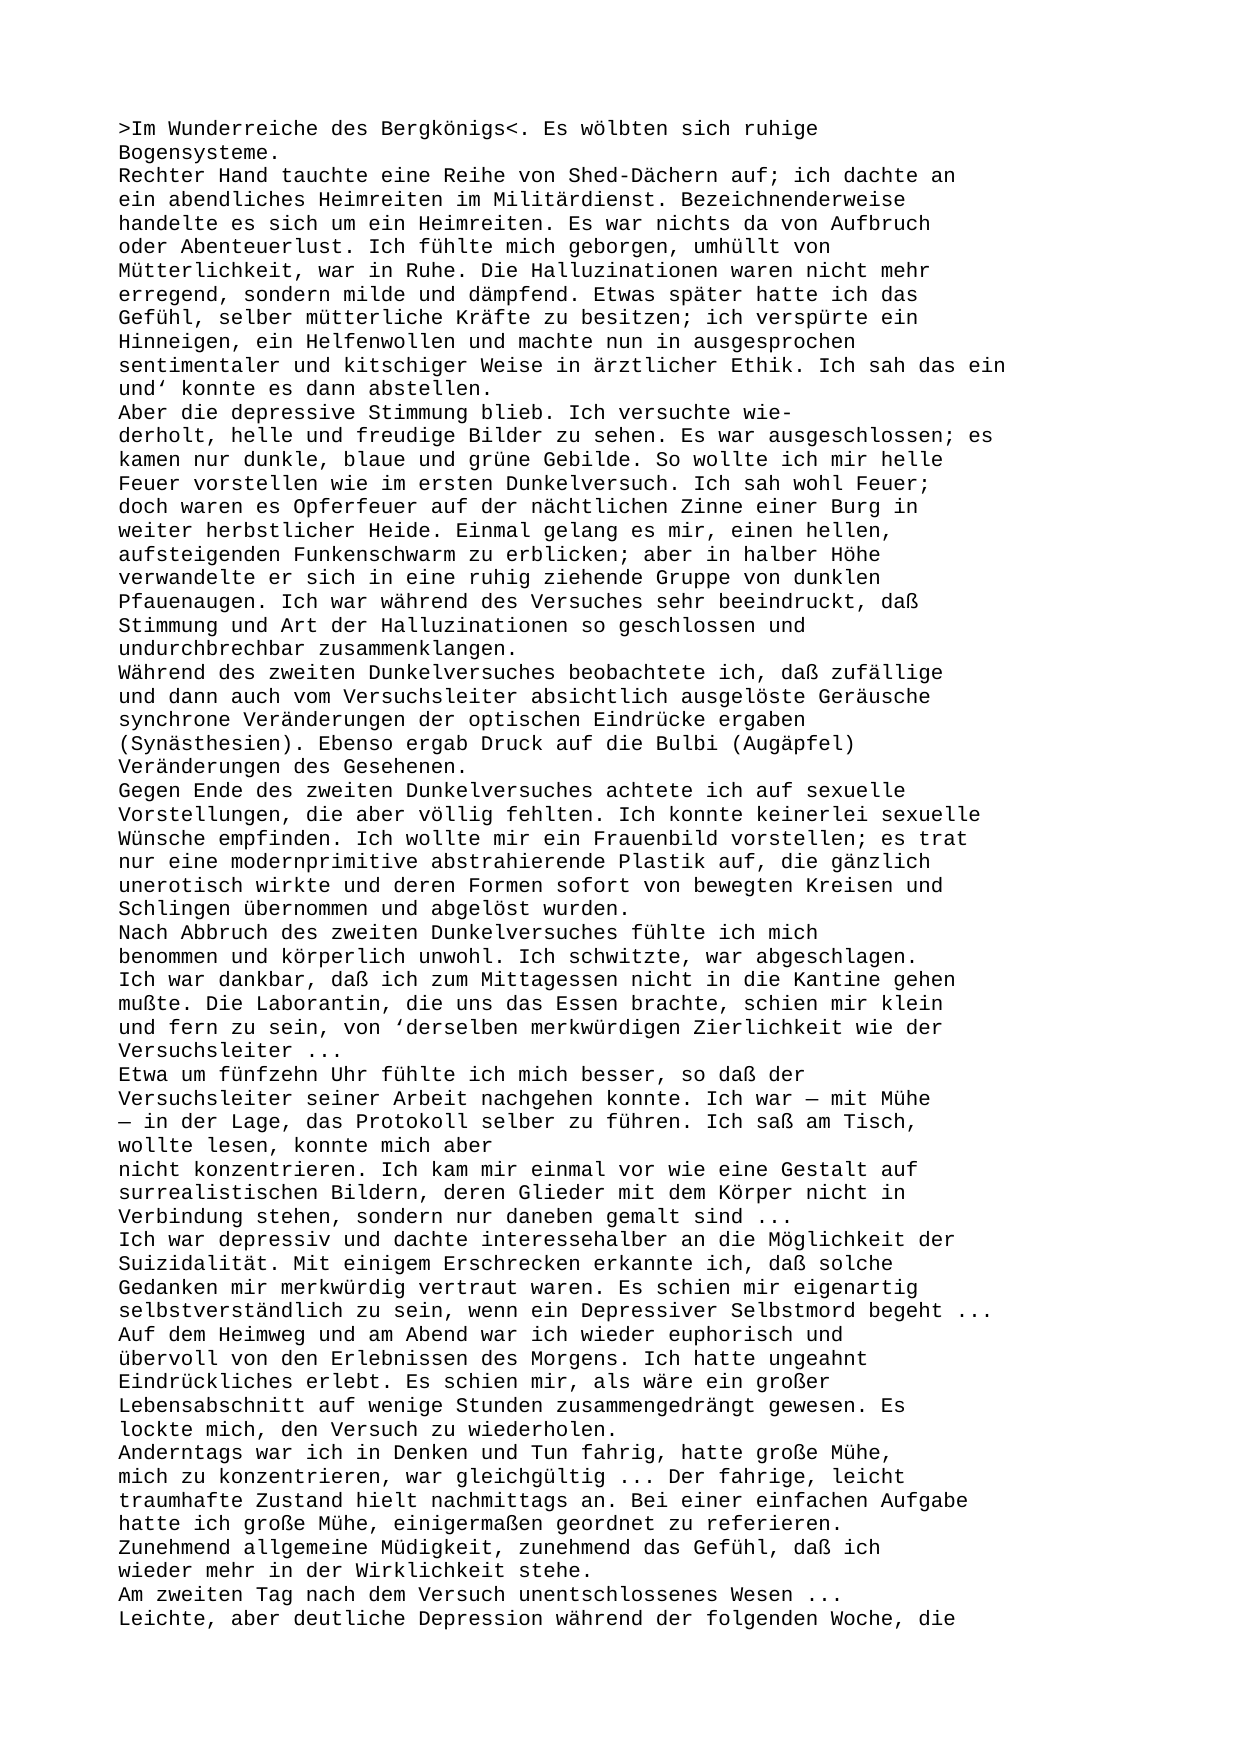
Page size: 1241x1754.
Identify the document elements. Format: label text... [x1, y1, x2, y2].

text Lebensabschnitt auf wenige Stunden zusammengedrängt gewesen. Es [118, 1395, 1122, 1419]
text doch waren es Opferfeuer auf der nächtlichen Zinne einer Burg in [118, 496, 1122, 520]
text selbstverständlich zu sein, wenn ein Depressiver Selbstmord begeht ... [118, 1300, 1122, 1324]
text Leichte, aber deutliche Depression während der folgenden Woche, die [118, 1608, 1122, 1631]
text Auf dem Heimweg und am Abend war ich wieder euphorisch und [118, 1324, 1122, 1348]
text Bogensysteme. [118, 142, 1122, 165]
text — in der Lage, das Protokoll selber zu führen. Ich saß am Tisch, [118, 1111, 1122, 1135]
text Feuer vorstellen wie im ersten Dunkelversuch. Ich sah wohl Feuer; [118, 473, 1122, 496]
text Aber die depressive Stimmung blieb. Ich versuchte wie- [118, 402, 1122, 426]
text Gefühl, selber mütterliche Kräfte zu besitzen; ich verspürte ein [118, 307, 1122, 331]
text Stimmung und Art der Halluzinationen so geschlossen und [118, 615, 1122, 638]
text mich zu konzentrieren, war gleichgültig ... Der fahrige, leicht [118, 1466, 1122, 1489]
text Zunehmend allgemeine Müdigkeit, zunehmend das Gefühl, daß ich [118, 1537, 1122, 1561]
text Nach Abbruch des zweiten Dunkelversuches fühlte ich mich [118, 922, 1122, 946]
text Vorstellungen, die aber völlig fehlten. Ich konnte keinerlei sexuelle [118, 804, 1122, 827]
text nicht konzentrieren. Ich kam mir einmal vor wie eine Gestalt auf [118, 1158, 1122, 1182]
text verwandelte er sich in eine ruhig ziehende Gruppe von dunklen [118, 567, 1122, 591]
text nur eine modernprimitive abstrahierende Plastik auf, die gänzlich [118, 851, 1122, 875]
text Während des zweiten Dunkelversuches beobachtete ich, daß zufällige [118, 662, 1122, 686]
text erregend, sondern milde und dämpfend. Etwas später hatte ich das [118, 284, 1122, 307]
text und dann auch vom Versuchsleiter absichtlich ausgelöste Geräusche [118, 686, 1122, 709]
text traumhafte Zustand hielt nachmittags an. Bei einer einfachen Aufgabe [118, 1489, 1122, 1513]
text Versuchsleiter seiner Arbeit nachgehen konnte. Ich war — mit Mühe [118, 1088, 1122, 1111]
text Eindrückliches erlebt. Es schien mir, als wäre ein großer [118, 1371, 1122, 1395]
text Anderntags war ich in Denken und Tun fahrig, hatte große Mühe, [118, 1442, 1122, 1466]
text und fern zu sein, von ‘derselben merkwürdigen Zierlichkeit wie der [118, 1017, 1122, 1040]
text derholt, helle und freudige Bilder zu sehen. Es war ausgeschlossen; es [118, 426, 1122, 449]
text benommen und körperlich unwohl. Ich schwitzte, war abgeschlagen. [118, 946, 1122, 969]
text Gegen Ende des zweiten Dunkelversuches achtete ich auf sexuelle [118, 780, 1122, 804]
text handelte es sich um ein Heimreiten. Es war nichts da von Aufbruch [118, 213, 1122, 236]
text Pfauenaugen. Ich war während des Versuches sehr beeindruckt, daß [118, 591, 1122, 615]
text undurchbrechbar zusammenklangen. [118, 638, 1122, 662]
text weiter herbstlicher Heide. Einmal gelang es mir, einen hellen, [118, 520, 1122, 544]
text (Synästhesien). Ebenso ergab Druck auf die Bulbi (Augäpfel) [118, 733, 1122, 757]
text Am zweiten Tag nach dem Versuch unentschlossenes Wesen ... [118, 1584, 1122, 1608]
text ein abendliches Heimreiten im Militärdienst. Bezeichnenderweise [118, 189, 1122, 213]
text Rechter Hand tauchte eine Reihe von Shed-Dächern auf; ich dachte an [118, 165, 1122, 189]
text aufsteigenden Funkenschwarm zu erblicken; aber in halber Höhe [118, 544, 1122, 567]
text übervoll von den Erlebnissen des Morgens. Ich hatte ungeahnt [118, 1348, 1122, 1371]
text unerotisch wirkte und deren Formen sofort von bewegten Kreisen und [118, 875, 1122, 898]
text wollte lesen, konnte mich aber [118, 1135, 1122, 1158]
text Hinneigen, ein Helfenwollen und machte nun in ausgesprochen [118, 331, 1122, 354]
text Etwa um fünfzehn Uhr fühlte ich mich besser, so daß der [118, 1064, 1122, 1088]
text sentimentaler und kitschiger Weise in ärztlicher Ethik. Ich sah das ein [118, 354, 1122, 378]
text lockte mich, den Versuch zu wiederholen. [118, 1419, 1122, 1442]
text oder Abenteuerlust. Ich fühlte mich geborgen, umhüllt von [118, 236, 1122, 260]
text >Im Wunderreiche des Bergkönigs<. Es wölbten sich ruhige [118, 118, 1122, 142]
text Verbindung stehen, sondern nur daneben gemalt sind ... [118, 1206, 1122, 1229]
text wieder mehr in der Wirklichkeit stehe. [118, 1561, 1122, 1584]
text hatte ich große Mühe, einigermaßen geordnet zu referieren. [118, 1513, 1122, 1537]
text Schlingen übernommen und abgelöst wurden. [118, 898, 1122, 922]
text Suizidalität. Mit einigem Erschrecken erkannte ich, daß solche [118, 1253, 1122, 1277]
text Ich war dankbar, daß ich zum Mittagessen nicht in die Kantine gehen [118, 969, 1122, 993]
text Gedanken mir merkwürdig vertraut waren. Es schien mir eigenartig [118, 1277, 1122, 1300]
text Veränderungen des Gesehenen. [118, 757, 1122, 780]
text Ich war depressiv und dachte interessehalber an die Möglichkeit der [118, 1229, 1122, 1253]
text Mütterlichkeit, war in Ruhe. Die Halluzinationen waren nicht mehr [118, 260, 1122, 284]
text und‘ konnte es dann abstellen. [118, 378, 1122, 402]
text mußte. Die Laborantin, die uns das Essen brachte, schien mir klein [118, 993, 1122, 1017]
text synchrone Veränderungen der optischen Eindrücke ergaben [118, 709, 1122, 733]
text surrealistischen Bildern, deren Glieder mit dem Körper nicht in [118, 1182, 1122, 1206]
text Versuchsleiter ... [118, 1040, 1122, 1064]
text Wünsche empfinden. Ich wollte mir ein Frauenbild vorstellen; es trat [118, 827, 1122, 851]
text kamen nur dunkle, blaue und grüne Gebilde. So wollte ich mir helle [118, 449, 1122, 473]
